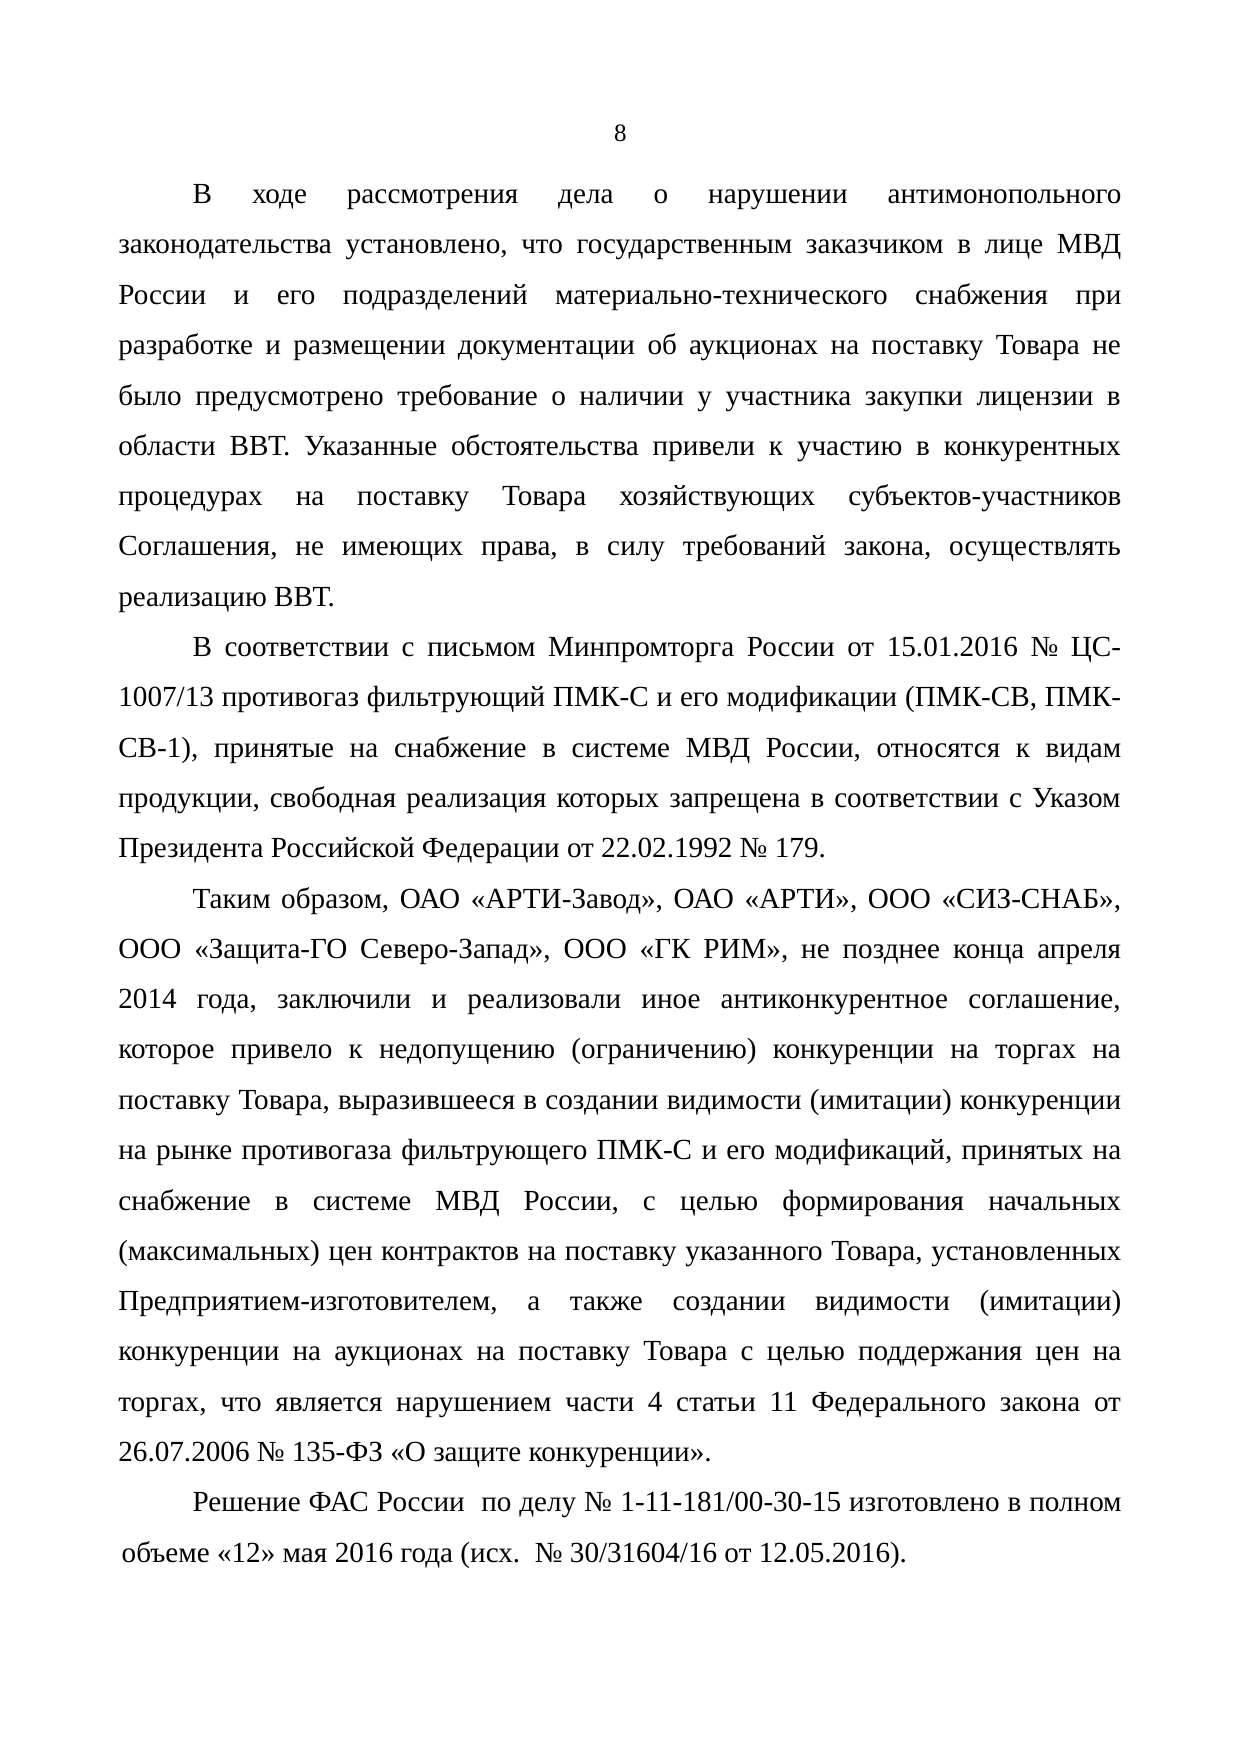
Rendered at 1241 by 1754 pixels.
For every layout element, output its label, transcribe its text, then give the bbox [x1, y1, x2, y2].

text В ходе рассмотрения дела о нарушении антимонопольного законодательства установлено, что государственным заказчиком в лице МВД России и его подразделений материально-технического снабжения при разработке и размещении документации об аукционах на поставку Товара не было предусмотрено требование о наличии у участника закупки лицензии в области ВВТ. Указанные обстоятельства привели к участию в конкурентных процедурах на поставку Товара хозяйствующих субъектов-участников Соглашения, не имеющих права, в силу требований закона, осуществлять реализацию ВВТ. [118, 176, 1122, 612]
text Решение ФАС России по делу № 1-11-181/00-30-15 изготовлено в полном объеме «12» мая 2016 года (исх. № 30/31604/16 от 12.05.2016). [121, 1484, 1122, 1568]
text Таким образом, ОАО «АРТИ-Завод», ОАО «АРТИ», ООО «СИЗ-СНАБ», ООО «Защита-ГО Северо-Запад», ООО «ГК РИМ», не позднее конца апреля 2014 года, заключили и реализовали иное антиконкурентное соглашение, которое привело к недопущению (ограничению) конкуренции на торгах на поставку Товара, выразившееся в создании видимости (имитации) конкуренции на рынке противогаза фильтрующего ПМК-С и его модификаций, принятых на снабжение в системе МВД России, с целью формирования начальных (максимальных) цен контрактов на поставку указанного Товара, установленных Предприятием-изготовителем, а также создании видимости (имитации) конкуренции на аукционах на поставку Товара с целью поддержания цен на торгах, что является нарушением части 4 статьи 11 Федерального закона от 26.07.2006 № 135-ФЗ «О защите конкуренции». [118, 881, 1122, 1468]
text В соответствии с письмом Минпромторга России от 15.01.2016 № ЦС-1007/13 противогаз фильтрующий ПМК-С и его модификации (ПМК-СВ, ПМК-СВ-1), принятые на снабжение в системе МВД России, относятся к видам продукции, свободная реализация которых запрещена в соответствии с Указом Президента Российской Федерации от 22.02.1992 № 179. [118, 629, 1122, 864]
